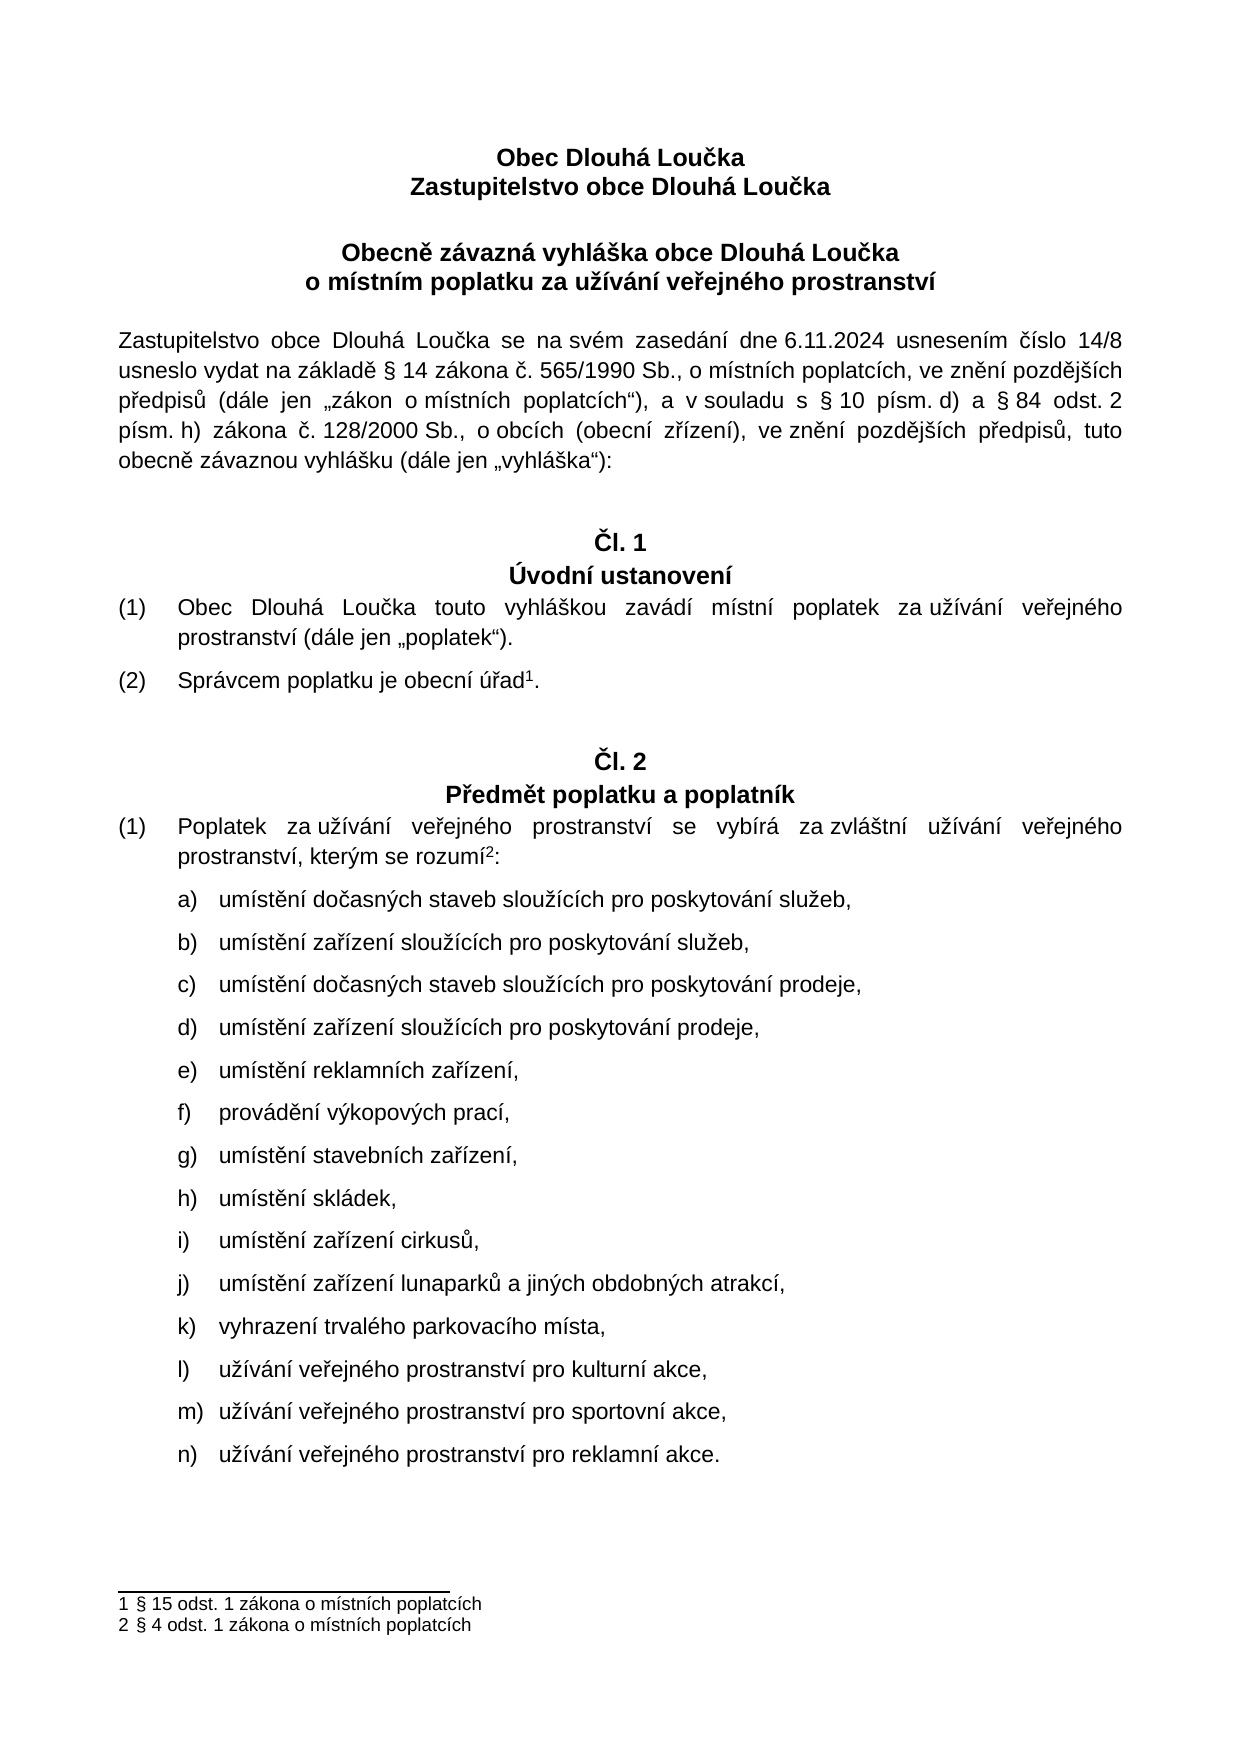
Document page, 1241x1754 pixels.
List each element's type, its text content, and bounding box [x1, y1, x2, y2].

list Poplatek za užívání veřejného prostranství se vybírá za zvláštní užívání veřejného prostranství, kterým se rozumí: [118, 813, 1122, 869]
list užívání veřejného prostranství pro reklamní akce. [177, 1441, 1122, 1467]
list umístění zařízení sloužících pro poskytování prodeje, [177, 1014, 1122, 1040]
subtitle Obecně závazná vyhláška obce Dlouhá Loučka o místním poplatku za užívání veřejného prostranství [118, 238, 1122, 295]
list umístění dočasných staveb sloužících pro poskytování prodeje, [177, 971, 1122, 998]
list umístění zařízení sloužících pro poskytování služeb, [177, 928, 1122, 955]
subtitle Čl. 1 Úvodní ustanovení [118, 528, 1122, 589]
text Obec Dlouhá Loučka Zastupitelstvo obce Dlouhá Loučka [118, 143, 1122, 201]
text Zastupitelstvo obce Dlouhá Loučka se na svém zasedání dne 6.11.2024 usnesením číslo 14/8 usneslo vydat na základě § 14 zákona č. 565/1990 Sb., o místních poplatcích, ve znění pozdějších předpisů (dále jen „zákon o místních poplatcích“), a v souladu s § 10 písm. d) a § 84 odst. 2 písm. h) zákona č. 128/2000 Sb., o obcích (obecní zřízení), ve znění pozdějších předpisů, tuto obecně závaznou vyhlášku (dále jen „vyhláška“): [118, 327, 1122, 474]
list provádění výkopových prací, [177, 1099, 1122, 1126]
list umístění stavebních zařízení, [177, 1142, 1122, 1168]
subtitle Čl. 2 Předmět poplatku a poplatník [118, 747, 1122, 809]
list umístění skládek, [177, 1185, 1122, 1211]
list Správcem poplatku je obecní úřad. [118, 667, 1122, 693]
list vyhrazení trvalého parkovacího místa, [177, 1313, 1122, 1339]
list umístění zařízení lunaparků a jiných obdobných atrakcí, [177, 1270, 1122, 1297]
list umístění zařízení cirkusů, [177, 1227, 1122, 1254]
list § 4 odst. 1 zákona o místních poplatcích [118, 1614, 1122, 1635]
list § 15 odst. 1 zákona o místních poplatcích [118, 1592, 1122, 1614]
list umístění dočasných staveb sloužících pro poskytování služeb, [177, 886, 1122, 912]
list užívání veřejného prostranství pro kulturní akce, [177, 1356, 1122, 1382]
list užívání veřejného prostranství pro sportovní akce, [177, 1398, 1122, 1425]
list Obec Dlouhá Loučka touto vyhláškou zavádí místní poplatek za užívání veřejného prostranství (dále jen „poplatek“). [118, 594, 1122, 650]
list umístění reklamních zařízení, [177, 1057, 1122, 1083]
